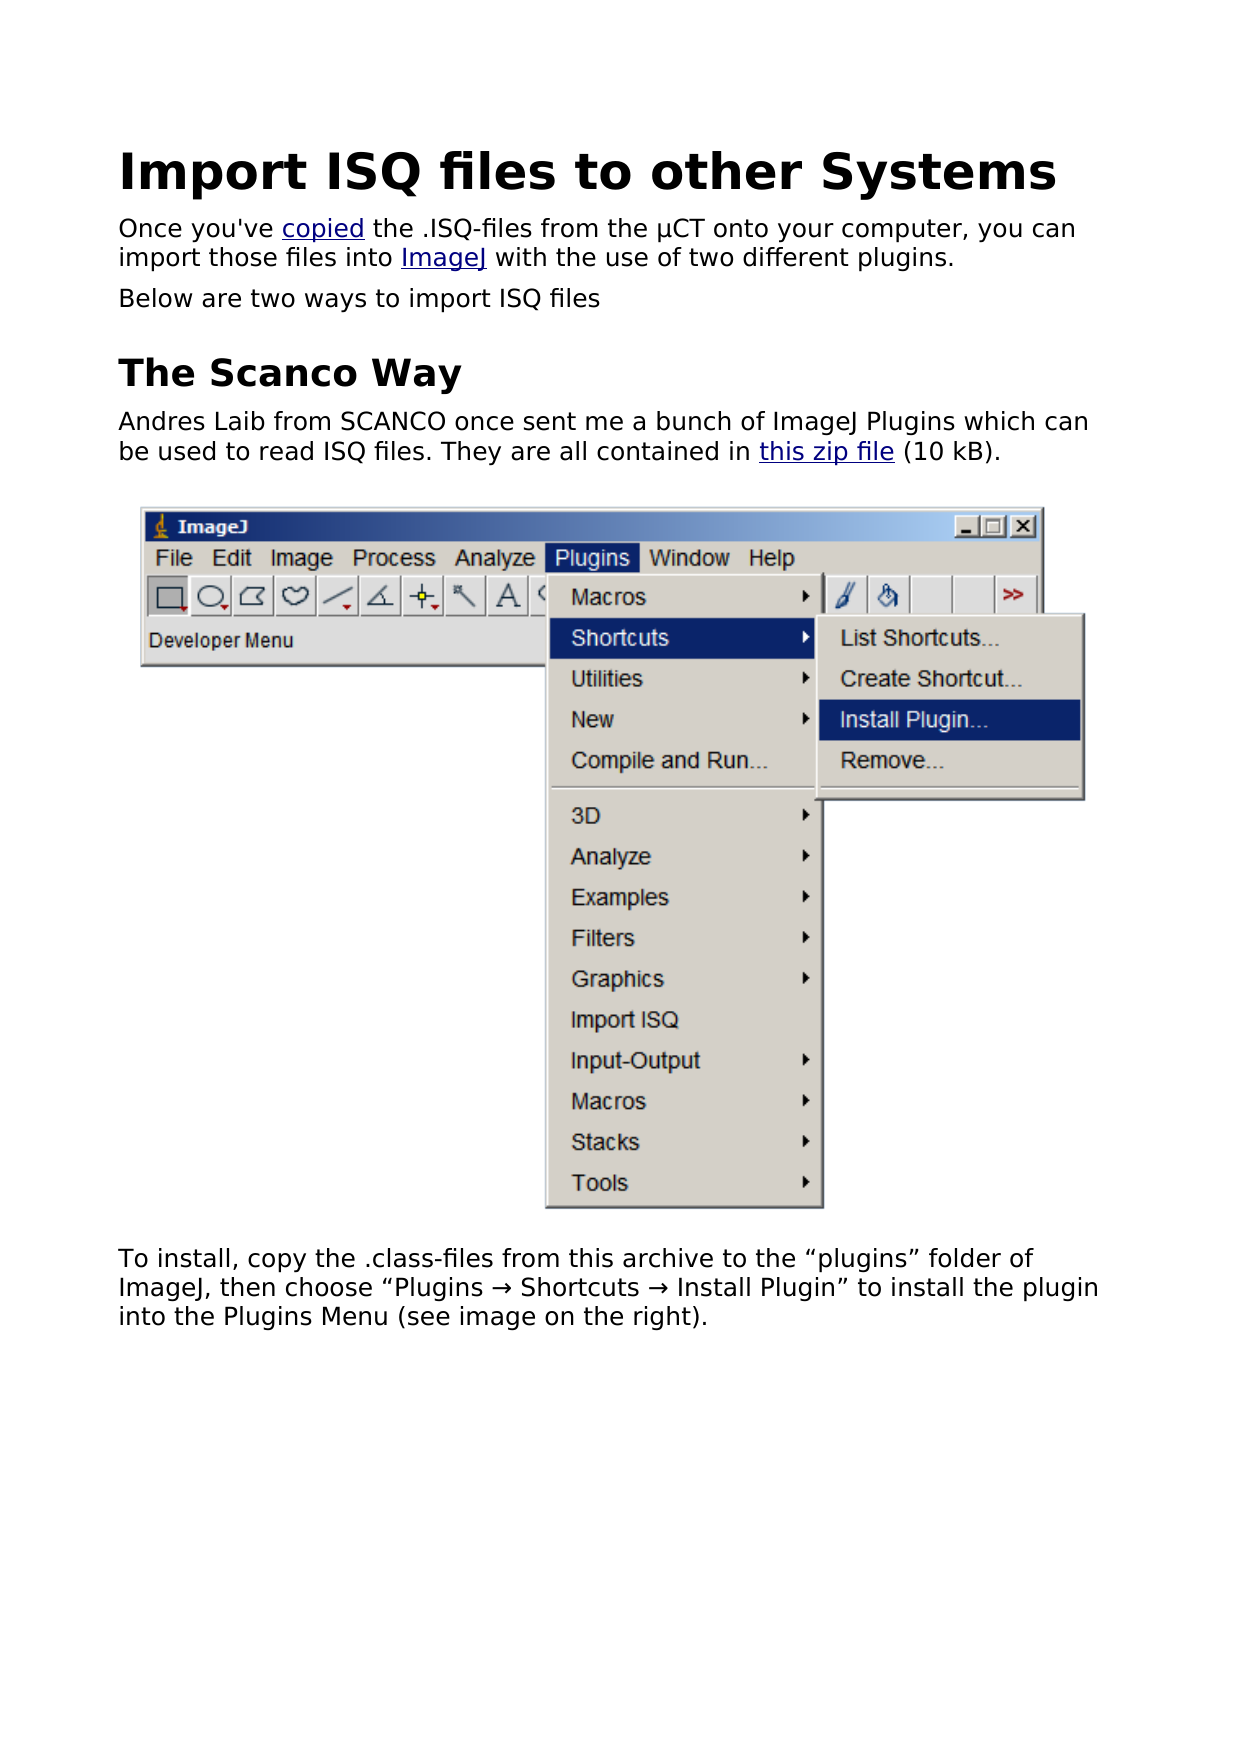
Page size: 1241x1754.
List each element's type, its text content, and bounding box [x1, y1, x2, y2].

subtitle Import ISQ files to other Systems [118, 143, 1122, 201]
text Once you've copied the .ISQ-files from the µCT onto your computer, you can import those files into ImageJ with the use of two different plugins. [118, 214, 1122, 272]
picture [118, 478, 1123, 1245]
subtitle The Scanco Way [118, 351, 1122, 395]
text Andres Laib from SCANCO once sent me a bunch of ImageJ Plugins which can be used to read ISQ files. They are all contained in this zip file (10 kB). [118, 407, 1122, 466]
text Below are two ways to import ISQ files [118, 285, 1122, 314]
text To install, copy the .class-files from this archive to the “plugins” folder of ImageJ, then choose “Plugins → Shortcuts → Install Plugin” to install the plugin into the Plugins Menu (see image on the right). [118, 1245, 1122, 1332]
